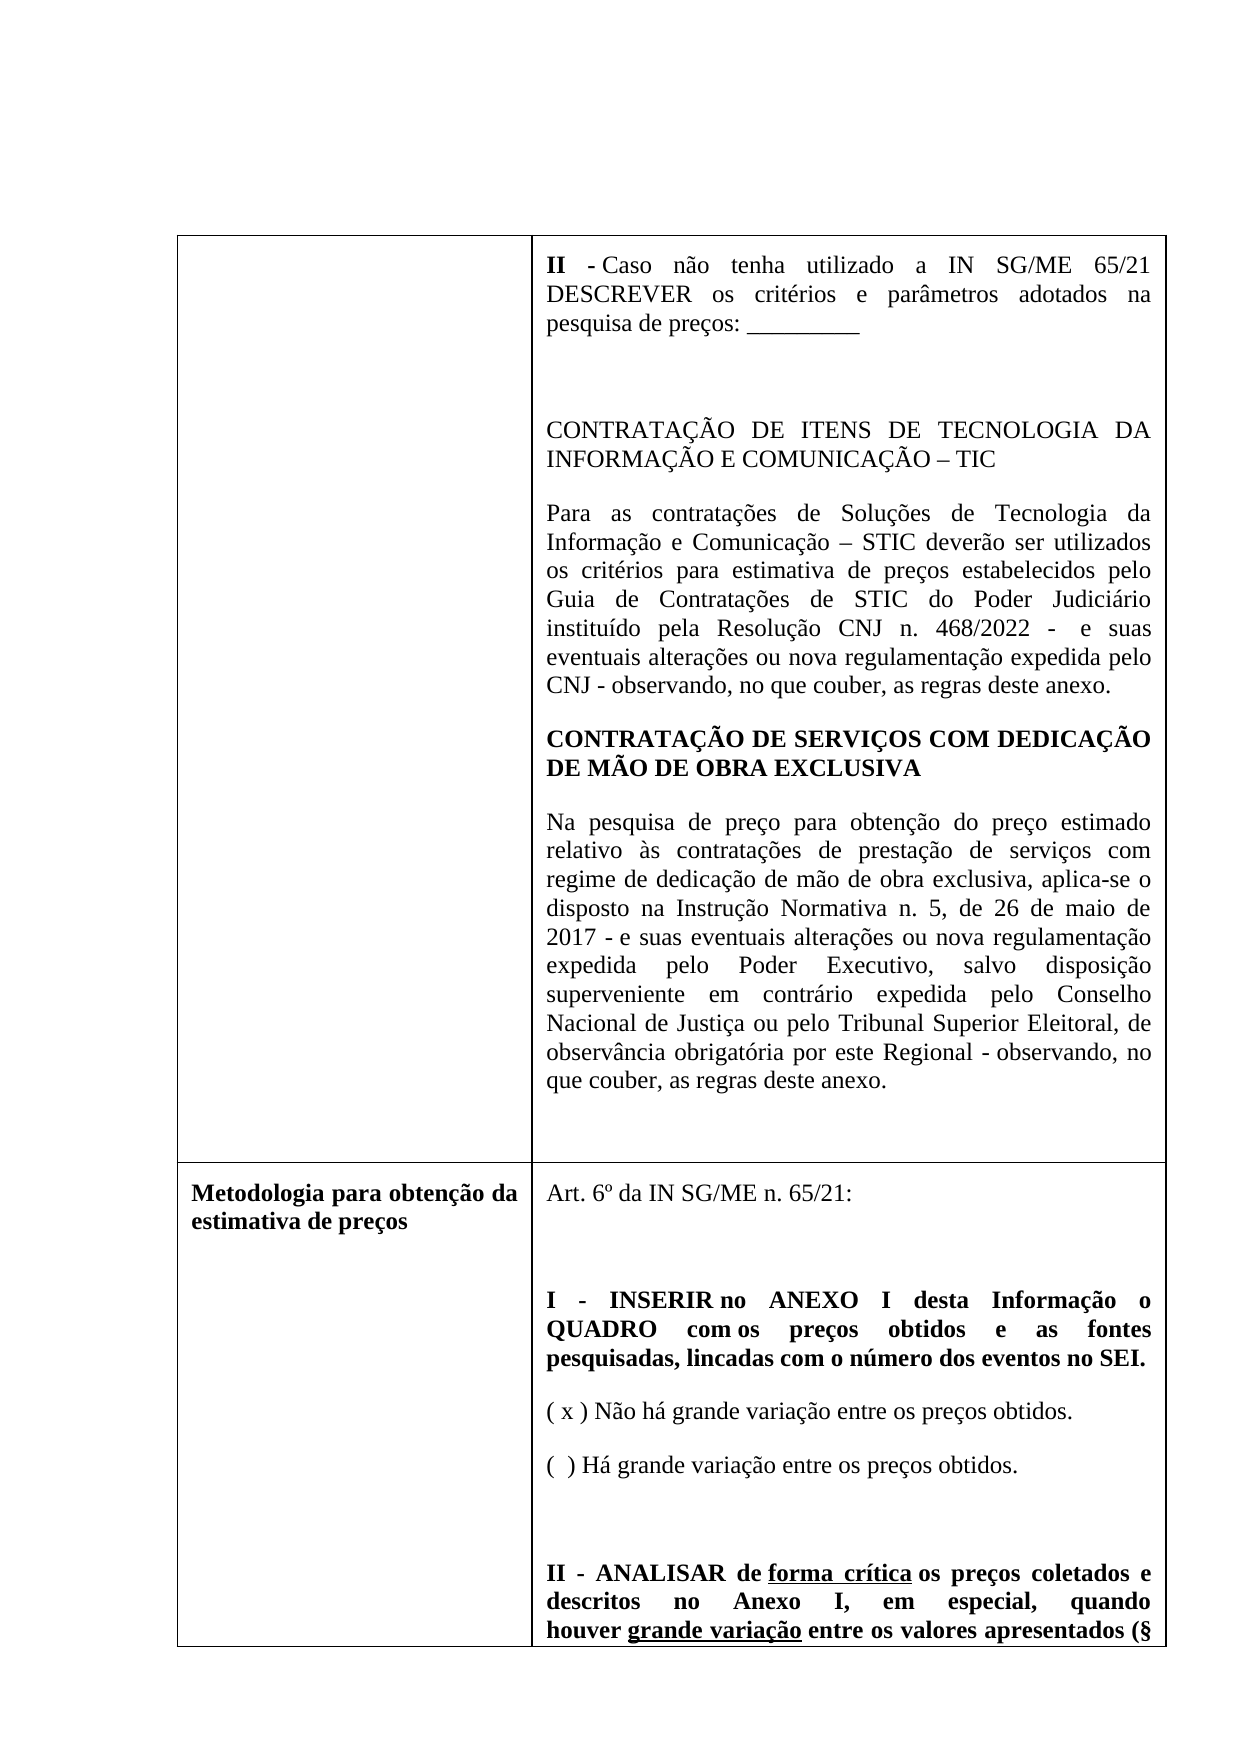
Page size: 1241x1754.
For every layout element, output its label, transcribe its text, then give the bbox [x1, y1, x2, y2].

table_cell Art. 6º da IN SG/ME n. 65/21: I - INSERIR no ANEXO I desta Informação o QUADRO com os preços obtidos e as fontes pesquisadas, lincadas com o número dos eventos no SEI. ( x ) Não há grande variação entre os preços obtidos. ( ) Há grande variação entre os preços obtidos. II - ANALISAR de forma crítica os preços coletados e descritos no Anexo I, em especial, quando houver grande variação entre os valores apresentados (§ [533, 1163, 1165, 1646]
table_cell Metodologia para obtenção da estimativa de preços [178, 1163, 531, 1646]
table_cell II - Caso não tenha utilizado a IN SG/ME 65/21 DESCREVER os critérios e parâmetros adotados na pesquisa de preços: _________ CONTRATAÇÃO DE ITENS DE TECNOLOGIA DA INFORMAÇÃO E COMUNICAÇÃO – TIC Para as contratações de Soluções de Tecnologia da Informação e Comunicação – STIC deverão ser utilizados os critérios para estimativa de preços estabelecidos pelo Guia de Contratações de STIC do Poder Judiciário instituído pela Resolução CNJ n. 468/2022 - e suas eventuais alterações ou nova regulamentação expedida pelo CNJ - observando, no que couber, as regras deste anexo. CONTRATAÇÃO DE SERVIÇOS COM DEDICAÇÃO DE MÃO DE OBRA EXCLUSIVA Na pesquisa de preço para obtenção do preço estimado relativo às contratações de prestação de serviços com regime de dedicação de mão de obra exclusiva, aplica-se o disposto na Instrução Normativa n. 5, de 26 de maio de 2017 - e suas eventuais alterações ou nova regulamentação expedida pelo Poder Executivo, salvo disposição superveniente em contrário expedida pelo Conselho Nacional de Justiça ou pelo Tribunal Superior Eleitoral, de observância obrigatória por este Regional - observando, no que couber, as regras deste anexo. [533, 236, 1165, 1162]
table_cell [178, 236, 531, 1162]
